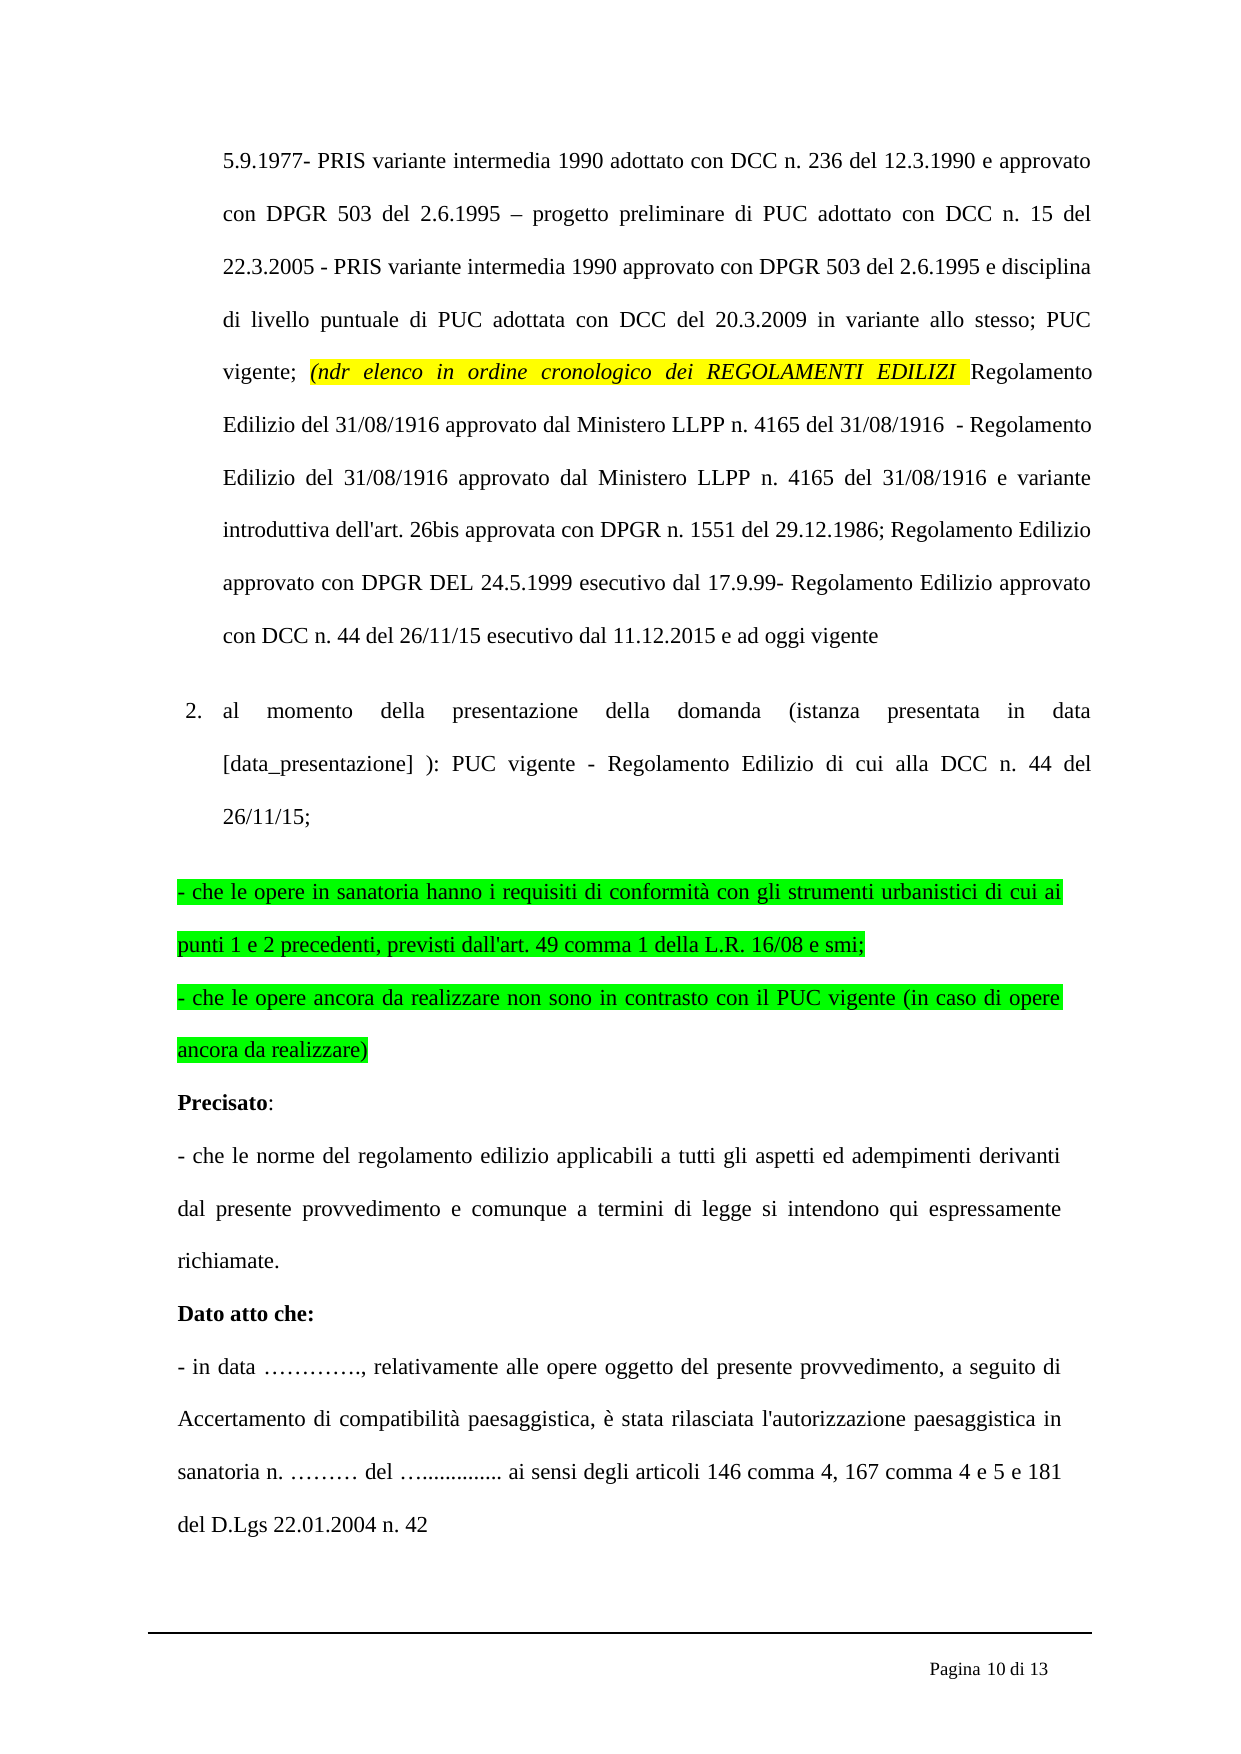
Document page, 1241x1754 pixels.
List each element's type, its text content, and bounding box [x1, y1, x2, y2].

text Precisato: [177, 1089, 1063, 1116]
list al momento della presentazione della domanda (istanza presentata in data [data_presentazione] ): PUC vigente - Regolamento Edilizio di cui alla DCC n. 44 del 26/11/15; [185, 697, 1092, 829]
text - che le opere ancora da realizzare non sono in contrasto con il PUC vigente (in caso di opere ancora da realizzare) [177, 984, 1063, 1063]
text - che le norme del regolamento edilizio applicabili a tutti gli aspetti ed adempimenti derivanti dal presente provvedimento e comunque a termini di legge si intendono qui espressamente richiamate. [177, 1142, 1063, 1274]
text - che le opere in sanatoria hanno i requisiti di conformità con gli strumenti urbanistici di cui ai punti 1 e 2 precedenti, previsti dall'art. 49 comma 1 della L.R. 16/08 e smi; [177, 878, 1063, 957]
text Dato atto che: [177, 1300, 1063, 1326]
text - in data …………., relativamente alle opere oggetto del presente provvedimento, a seguito di Accertamento di compatibilità paesaggistica, è stata rilasciata l'autorizzazione paesaggistica in sanatoria n. ……… del ….............. ai sensi degli articoli 146 comma 4, 167 comma 4 e 5 e 181 del D.Lgs 22.01.2004 n. 42 [177, 1353, 1063, 1537]
list 5.9.1977- PRIS variante intermedia 1990 adottato con DCC n. 236 del 12.3.1990 e approvato con DPGR 503 del 2.6.1995 – progetto preliminare di PUC adottato con DCC n. 15 del 22.3.2005 - PRIS variante intermedia 1990 approvato con DPGR 503 del 2.6.1995 e disciplina di livello puntuale di PUC adottata con DCC del 20.3.2009 in variante allo stesso; PUC vigente; (ndr elenco in ordine cronologico dei REGOLAMENTI EDILIZI Regolamento Edilizio del 31/08/1916 approvato dal Ministero LLPP n. 4165 del 31/08/1916 - Regolamento Edilizio del 31/08/1916 approvato dal Ministero LLPP n. 4165 del 31/08/1916 e variante introduttiva dell'art. 26bis approvata con DPGR n. 1551 del 29.12.1986; Regolamento Edilizio approvato con DPGR DEL 24.5.1999 esecutivo dal 17.9.99- Regolamento Edilizio approvato con DCC n. 44 del 26/11/15 esecutivo dal 11.12.2015 e ad oggi vigente [185, 148, 1092, 648]
